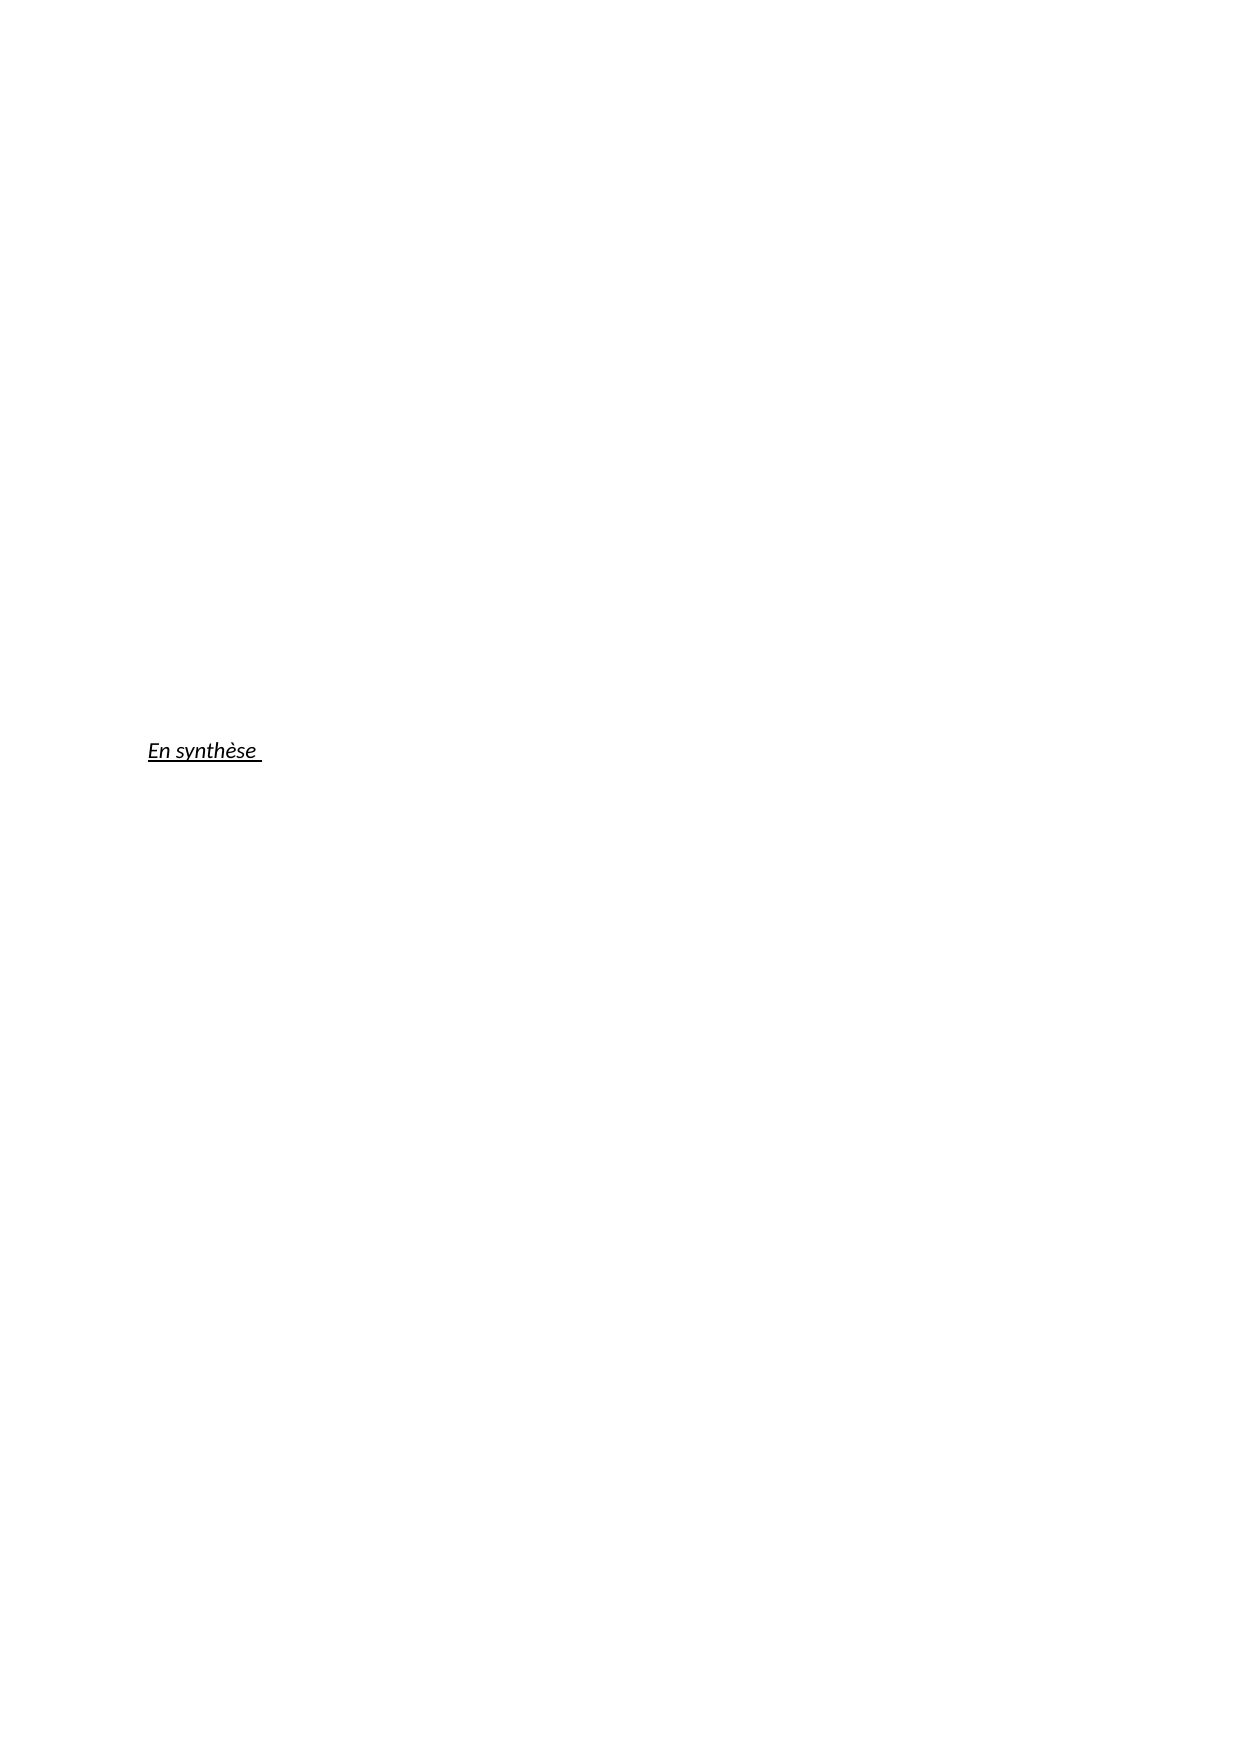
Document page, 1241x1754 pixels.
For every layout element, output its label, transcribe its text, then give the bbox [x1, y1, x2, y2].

text En synthèse [148, 736, 1093, 764]
